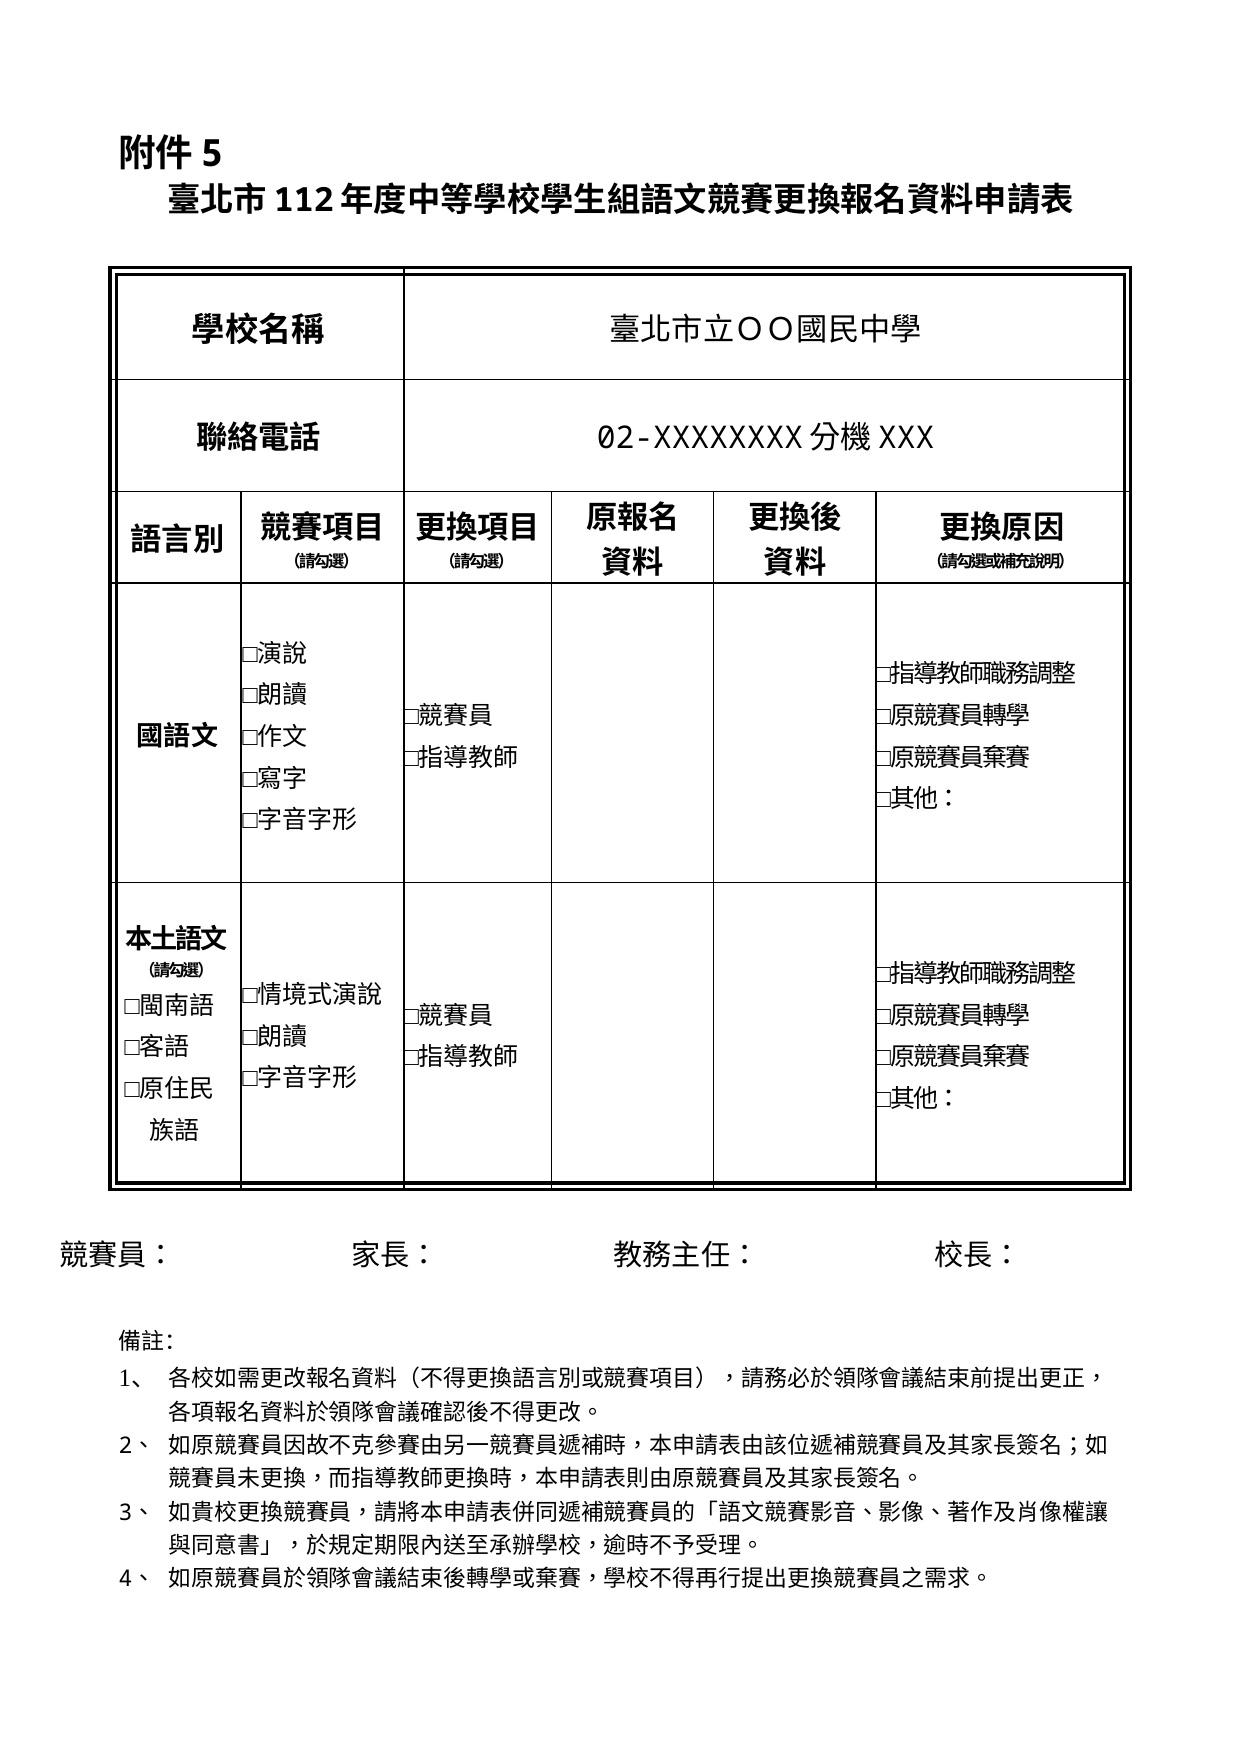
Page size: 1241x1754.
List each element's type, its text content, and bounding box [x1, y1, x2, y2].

list 如原競賽員因故不克參賽由另一競賽員遞補時，本申請表由該位遞補競賽員及其家長簽名；如競賽員未更換，而指導教師更換時，本申請表則由原競賽員及其家長簽名。 [118, 1427, 1122, 1493]
table_cell 競賽項目 （請勾選） [242, 492, 403, 582]
table_cell 語言別 [118, 492, 240, 582]
text 競賽員： 家長： 教務主任： 校長： [59, 1232, 1122, 1274]
text 備註： [118, 1316, 1122, 1357]
table_cell [552, 584, 713, 882]
table_header 臺北市立ＯＯ國民中學 [405, 269, 1127, 378]
table_cell 更換項目 （請勾選） [405, 492, 551, 582]
table_cell 更換原因 （請勾選或補充說明） [877, 492, 1123, 582]
list 如原競賽員於領隊會議結束後轉學或棄賽，學校不得再行提出更換競賽員之需求。 [118, 1560, 1122, 1593]
table_cell [714, 883, 875, 1181]
table_cell 本土語文 （請勾選） □閩南語 □客語 □原住民 族語 [118, 883, 240, 1181]
table_cell 02-XXXXXXXX分機XXX [405, 380, 1123, 491]
table_cell 原報名 資料 [552, 492, 713, 582]
list 各校如需更改報名資料（不得更換語言別或競賽項目），請務必於領隊會議結束前提出更正，各項報名資料於領隊會議確認後不得更改。 [118, 1357, 1122, 1427]
table_cell 更換後 資料 [714, 492, 875, 582]
table_cell □演說 □朗讀 □作文 □寫字 □字音字形 [242, 584, 403, 882]
text 附件5 [118, 133, 1122, 174]
table_cell □情境式演說 □朗讀 □字音字形 [242, 883, 403, 1181]
table_cell 聯絡電話 [118, 380, 403, 491]
table_cell □競賽員 □指導教師 [405, 883, 551, 1181]
table_cell □指導教師職務調整 □原競賽員轉學 □原競賽員棄賽 □其他： [877, 883, 1123, 1181]
list 如貴校更換競賽員，請將本申請表併同遞補競賽員的「語文競賽影音、影像、著作及肖像權讓與同意書」，於規定期限內送至承辦學校，逾時不予受理。 [118, 1493, 1122, 1560]
table_cell [552, 883, 713, 1181]
table_cell □競賽員 □指導教師 [405, 584, 551, 882]
table_cell 國語文 [118, 584, 240, 882]
table_cell □指導教師職務調整 □原競賽員轉學 □原競賽員棄賽 □其他： [877, 584, 1123, 882]
text 臺北市112年度中等學校學生組語文競賽更換報名資料申請表 [118, 174, 1122, 220]
table_header 學校名稱 [113, 269, 403, 378]
table_cell [714, 584, 875, 882]
